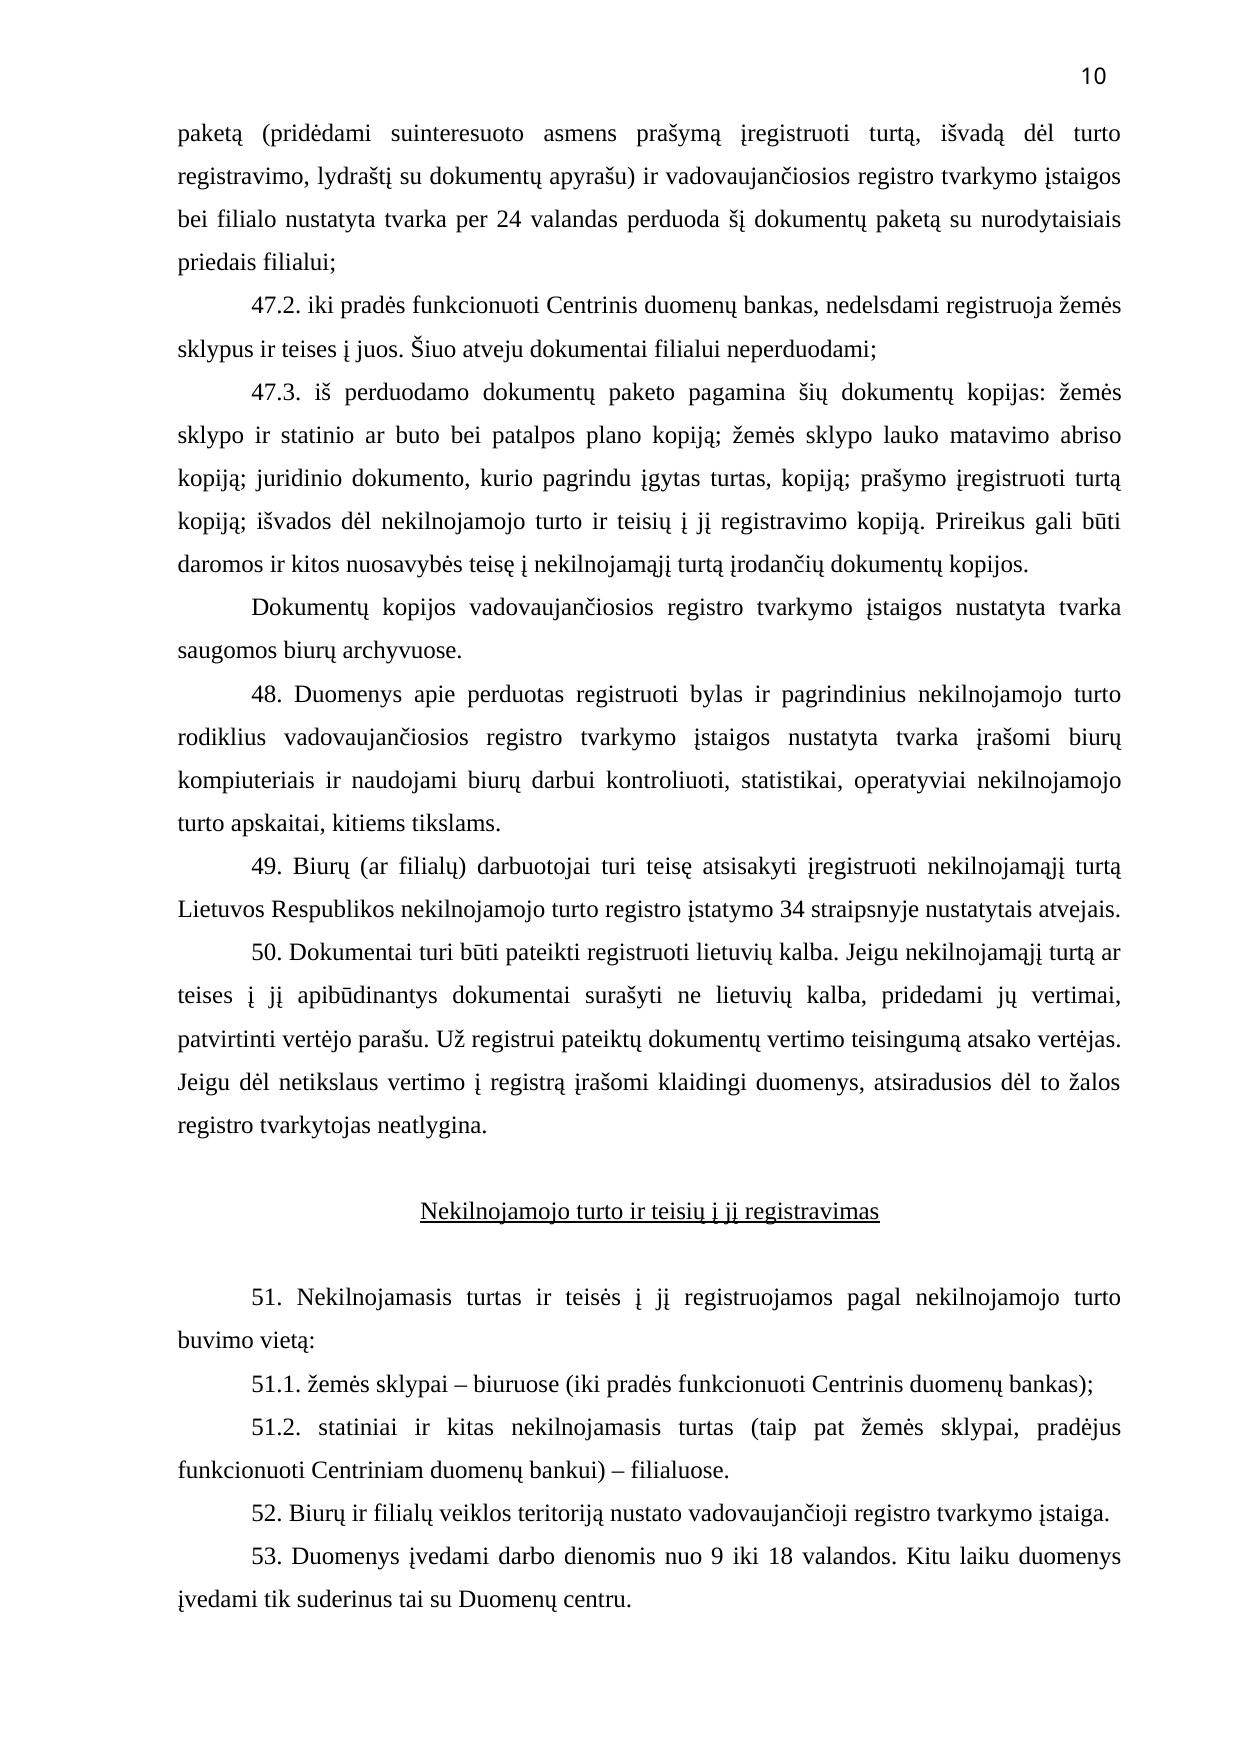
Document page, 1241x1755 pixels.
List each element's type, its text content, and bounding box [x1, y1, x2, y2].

text 49. Biurų (ar filialų) darbuotojai turi teisę atsisakyti įregistruoti nekilnojamąjį turtą Lietuvos Respublikos nekilnojamojo turto registro įstatymo 34 straipsnyje nustatytais atvejais. [177, 851, 1122, 923]
text Nekilnojamojo turto ir teisių į jį registravimas [177, 1196, 1122, 1225]
text 51. Nekilnojamasis turtas ir teisės į jį registruojamos pagal nekilnojamojo turto buvimo vietą: [177, 1282, 1122, 1354]
text 53. Duomenys įvedami darbo dienomis nuo 9 iki 18 valandos. Kitu laiku duomenys įvedami tik suderinus tai su Duomenų centru. [177, 1541, 1122, 1613]
text 50. Dokumentai turi būti pateikti registruoti lietuvių kalba. Jeigu nekilnojamąjį turtą ar teises į jį apibūdinantys dokumentai surašyti ne lietuvių kalba, pridedami jų vertimai, patvirtinti vertėjo parašu. Už registrui pateiktų dokumentų vertimo teisingumą atsako vertėjas. Jeigu dėl netikslaus vertimo į registrą įrašomi klaidingi duomenys, atsiradusios dėl to žalos registro tvarkytojas neatlygina. [177, 937, 1122, 1139]
text Dokumentų kopijos vadovaujančiosios registro tvarkymo įstaigos nustatyta tvarka saugomos biurų archyvuose. [177, 592, 1122, 664]
text paketą (pridėdami suinteresuoto asmens prašymą įregistruoti turtą, išvadą dėl turto registravimo, lydraštį su dokumentų apyrašu) ir vadovaujančiosios registro tvarkymo įstaigos bei filialo nustatyta tvarka per 24 valandas perduoda šį dokumentų paketą su nurodytaisiais priedais filialui; [177, 118, 1122, 276]
text 51.2. statiniai ir kitas nekilnojamasis turtas (taip pat žemės sklypai, pradėjus funkcionuoti Centriniam duomenų bankui) – filialuose. [177, 1412, 1122, 1484]
text 47.2. iki pradės funkcionuoti Centrinis duomenų bankas, nedelsdami registruoja žemės sklypus ir teises į juos. Šiuo atveju dokumentai filialui neperduodami; [177, 291, 1122, 362]
text 52. Biurų ir filialų veiklos teritoriją nustato vadovaujančioji registro tvarkymo įstaiga. [177, 1498, 1122, 1527]
text 51.1. žemės sklypai – biuruose (iki pradės funkcionuoti Centrinis duomenų bankas); [177, 1369, 1122, 1397]
text 47.3. iš perduodamo dokumentų paketo pagamina šių dokumentų kopijas: žemės sklypo ir statinio ar buto bei patalpos plano kopiją; žemės sklypo lauko matavimo abriso kopiją; juridinio dokumento, kurio pagrindu įgytas turtas, kopiją; prašymo įregistruoti turtą kopiją; išvados dėl nekilnojamojo turto ir teisių į jį registravimo kopiją. Prireikus gali būti daromos ir kitos nuosavybės teisę į nekilnojamąjį turtą įrodančių dokumentų kopijos. [177, 377, 1122, 578]
text 48. Duomenys apie perduotas registruoti bylas ir pagrindinius nekilnojamojo turto rodiklius vadovaujančiosios registro tvarkymo įstaigos nustatyta tvarka įrašomi biurų kompiuteriais ir naudojami biurų darbui kontroliuoti, statistikai, operatyviai nekilnojamojo turto apskaitai, kitiems tikslams. [177, 679, 1122, 837]
